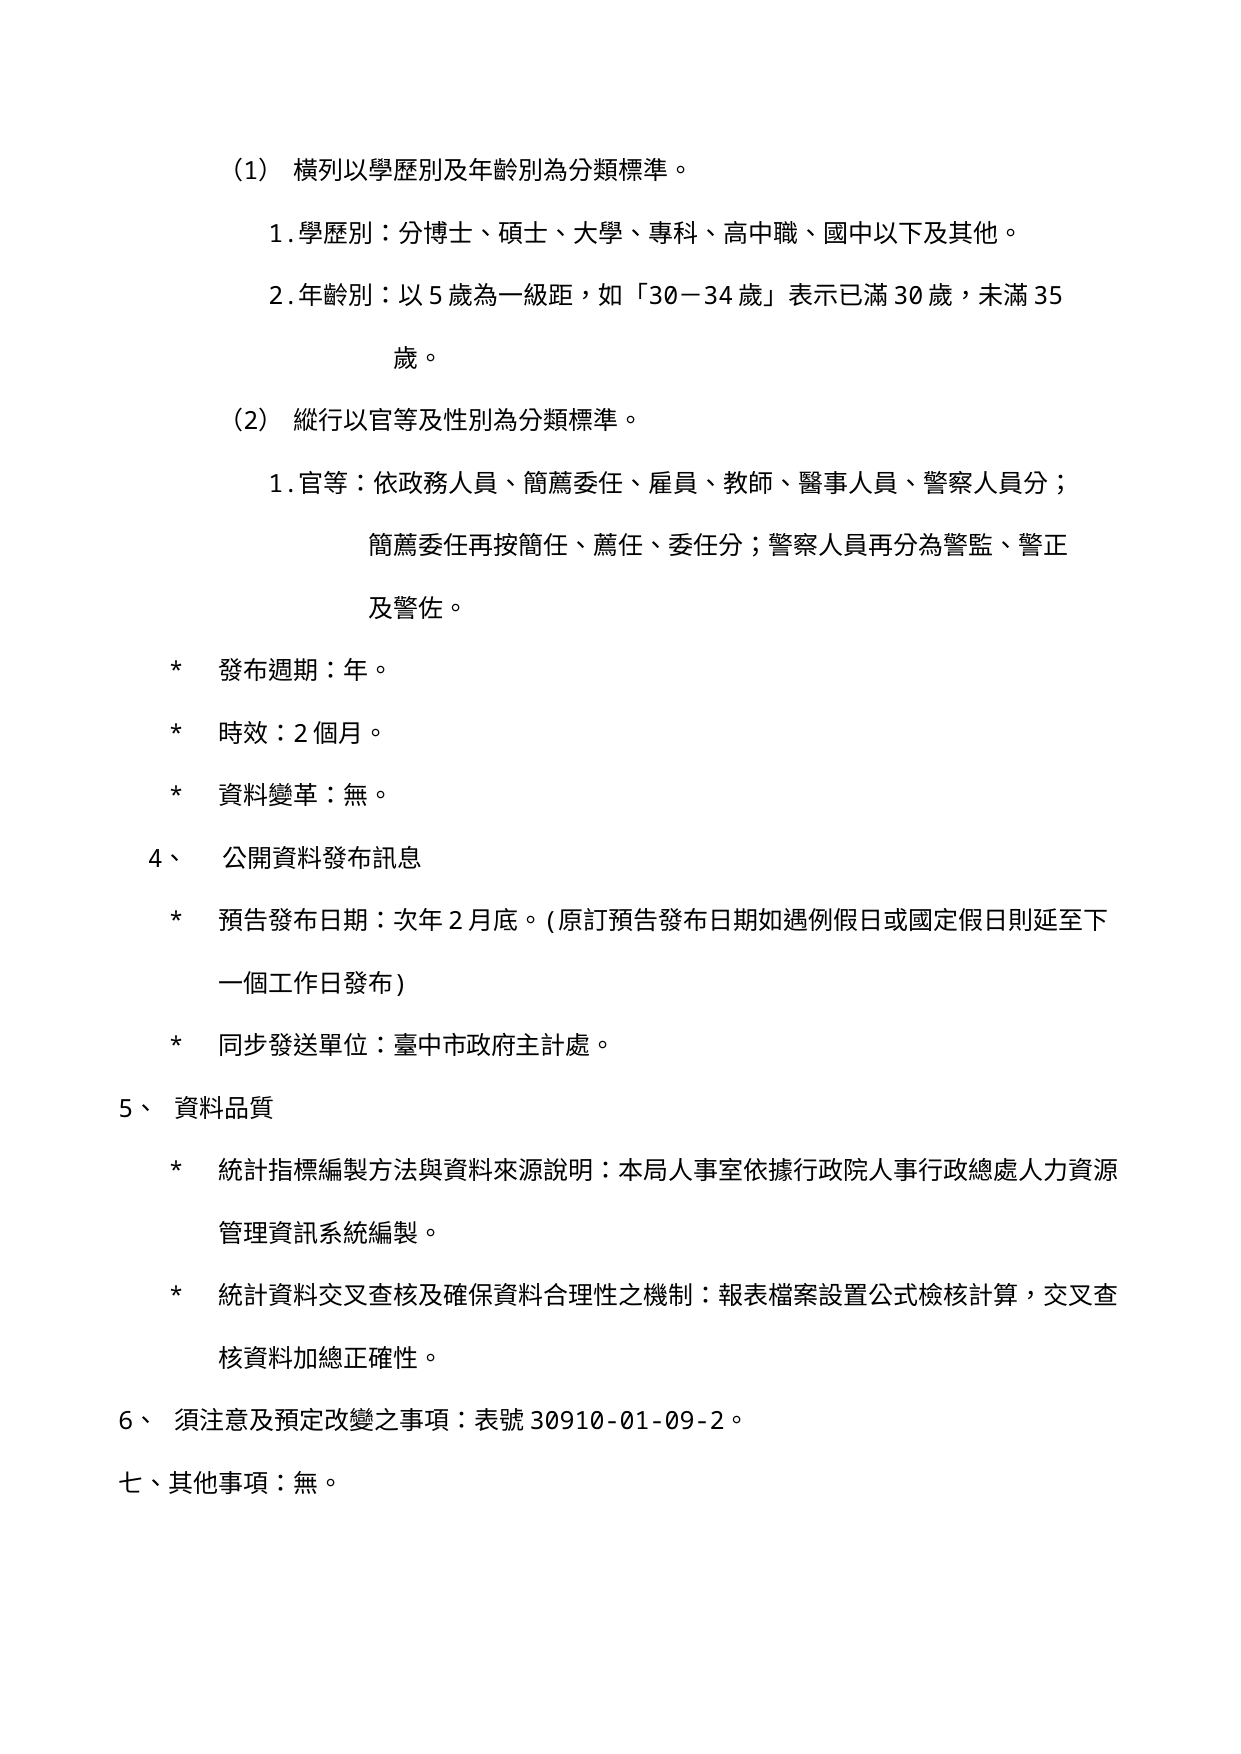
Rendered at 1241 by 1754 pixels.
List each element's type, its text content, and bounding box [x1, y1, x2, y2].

list 時效：2個月。 [168, 689, 1122, 752]
list 資料品質 [118, 1064, 1122, 1127]
list 須注意及預定改變之事項：表號30910-01-09-2。 [118, 1377, 1122, 1439]
text 及警佐。 [218, 564, 1122, 627]
list 同步發送單位：臺中市政府主計處。 [168, 1002, 1122, 1064]
text 歲。 [256, 314, 1122, 377]
list 橫列以學歷別及年齡別為分類標準。 [218, 127, 1122, 189]
list 預告發布日期：次年2月底。(原訂預告發布日期如遇例假日或國定假日則延至下一個工作日發布) [168, 877, 1122, 1002]
list 統計資料交叉查核及確保資料合理性之機制：報表檔案設置公式檢核計算，交叉查核資料加總正確性。 [168, 1252, 1122, 1377]
list 資料變革：無。 [168, 752, 1122, 814]
list 統計指標編製方法與資料來源說明：本局人事室依據行政院人事行政總處人力資源管理資訊系統編製。 [168, 1127, 1122, 1252]
text 簡薦委任再按簡任、薦任、委任分；警察人員再分為警監、警正 [218, 502, 1122, 564]
text 七、其他事項：無。 [118, 1439, 1122, 1502]
text 1.官等：依政務人員、簡薦委任、雇員、教師、醫事人員、警察人員分； [218, 439, 1122, 502]
list 發布週期：年。 [168, 627, 1122, 689]
list 公開資料發布訊息 [148, 814, 1122, 877]
text 1.學歷別：分博士、碩士、大學、專科、高中職、國中以下及其他。 [256, 189, 1122, 252]
list 縱行以官等及性別為分類標準。 [218, 377, 1122, 439]
text 2.年齡別：以5歲為一級距，如「30－34歲」表示已滿30歲，未滿35 [256, 252, 1122, 314]
